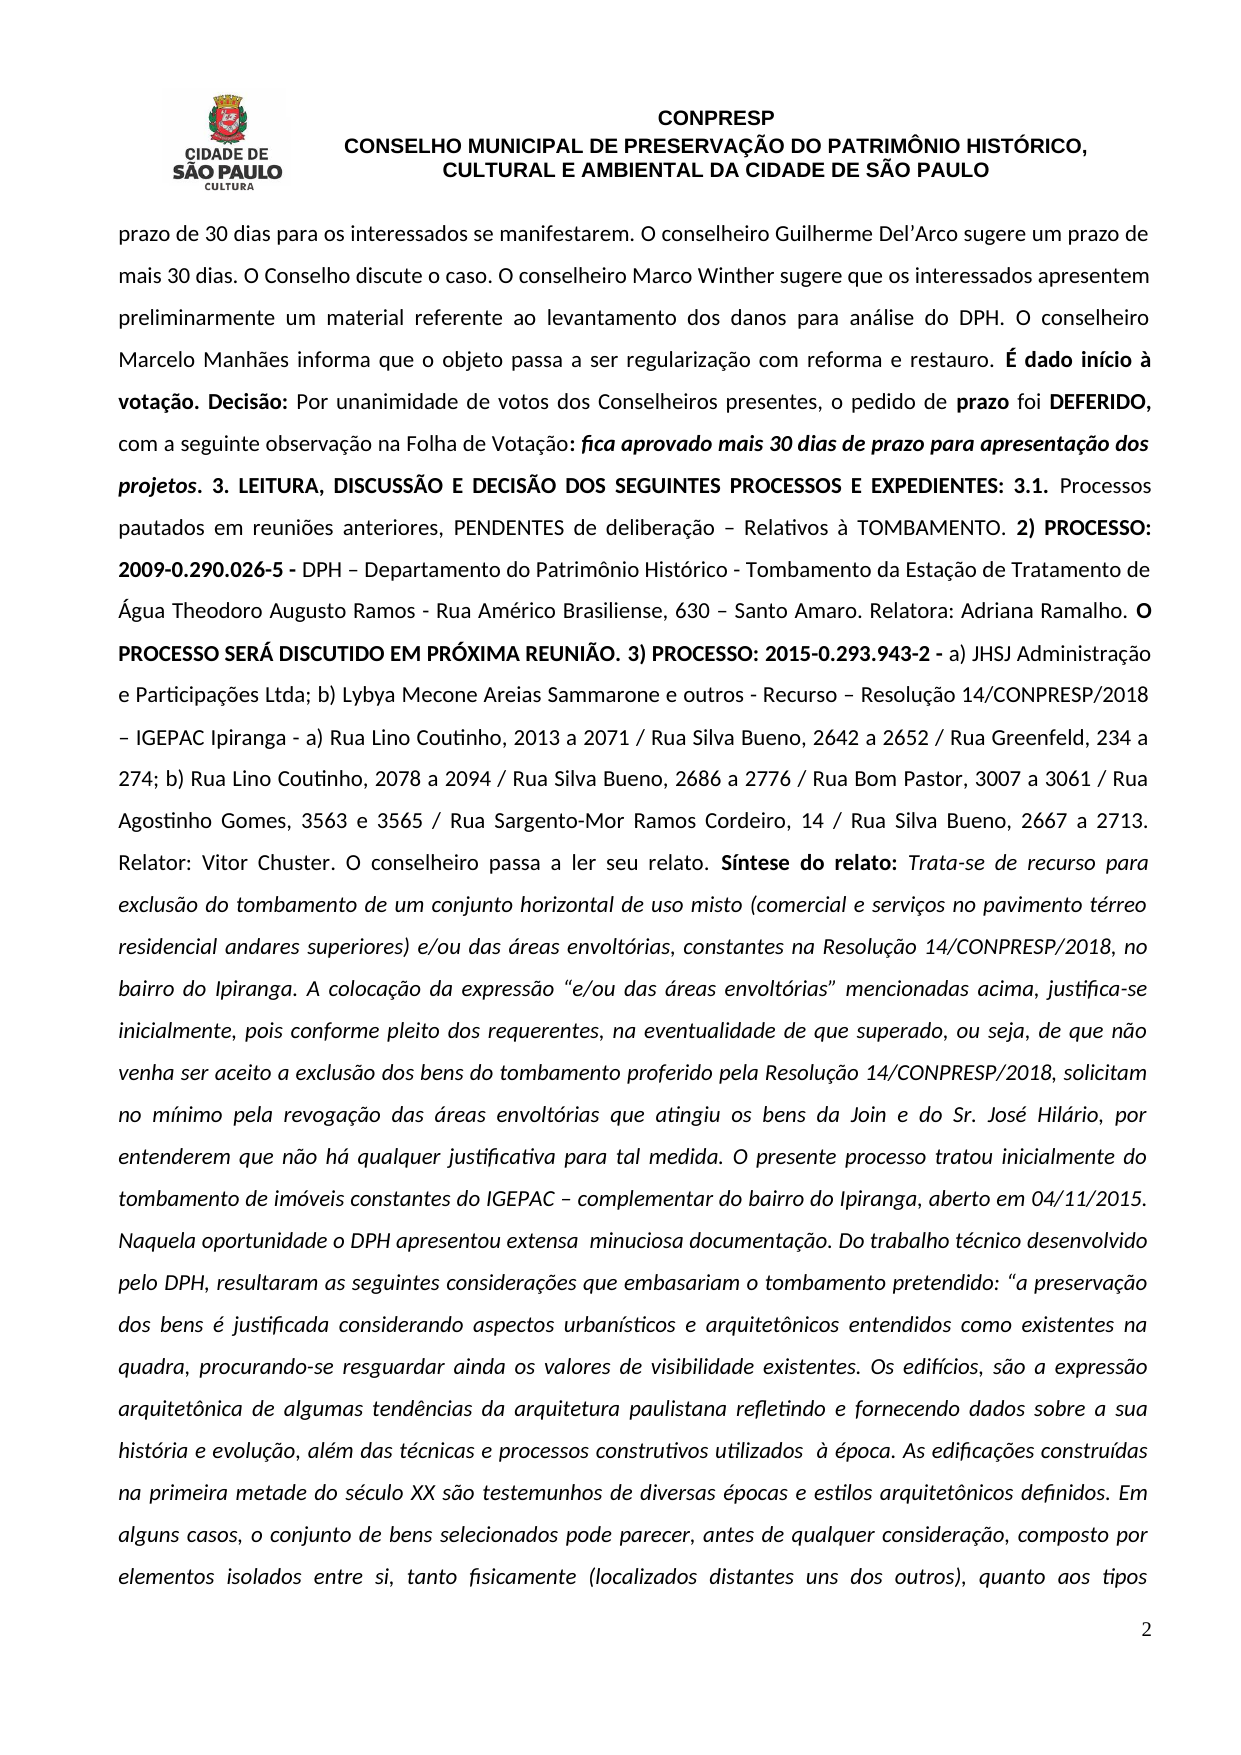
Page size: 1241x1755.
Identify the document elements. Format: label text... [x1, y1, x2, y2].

text prazo de 30 dias para os interessados se manifestarem. O conselheiro Guilherme Del’Arco sugere um prazo de mais 30 dias. O Conselho discute o caso. O conselheiro Marco Winther sugere que os interessados apresentem preliminarmente um material referente ao levantamento dos danos para análise do DPH. O conselheiro Marcelo Manhães informa que o objeto passa a ser regularização com reforma e restauro. É dado início à votação. Decisão: Por unanimidade de votos dos Conselheiros presentes, o pedido de prazo foi DEFERIDO, com a seguinte observação na Folha de Votação: fica aprovado mais 30 dias de prazo para apresentação dos projetos. 3. Leitura, discussão e decisão dos seguintes processos e expedientes: 3.1. Processos pautados em reuniões anteriores, pendentes de deliberação – Relativos à TOMBAMENTO. 2) Processo: 2009-0.290.026-5 - DPH – Departamento do Patrimônio Histórico - Tombamento da Estação de Tratamento de Água Theodoro Augusto Ramos - Rua Américo Brasiliense, 630 – Santo Amaro. Relatora: Adriana Ramalho. O PROCESSO SERÁ DISCUTIDO EM PRÓXIMA REUNIÃO. 3) Processo: 2015-0.293.943-2 - a) JHSJ Administração e Participações Ltda; b) Lybya Mecone Areias Sammarone e outros - Recurso – Resolução 14/CONPRESP/2018 – IGEPAC Ipiranga - a) Rua Lino Coutinho, 2013 a 2071 / Rua Silva Bueno, 2642 a 2652 / Rua Greenfeld, 234 a 274; b) Rua Lino Coutinho, 2078 a 2094 / Rua Silva Bueno, 2686 a 2776 / Rua Bom Pastor, 3007 a 3061 / Rua Agostinho Gomes, 3563 e 3565 / Rua Sargento-Mor Ramos Cordeiro, 14 / Rua Silva Bueno, 2667 a 2713. Relator: Vitor Chuster. O conselheiro passa a ler seu relato. Síntese do relato: Trata-se de recurso para exclusão do tombamento de um conjunto horizontal de uso misto (comercial e serviços no pavimento térreo residencial andares superiores) e/ou das áreas envoltórias, constantes na Resolução 14/CONPRESP/2018, no bairro do Ipiranga. A colocação da expressão “e/ou das áreas envoltórias” mencionadas acima, justifica-se inicialmente, pois conforme pleito dos requerentes, na eventualidade de que superado, ou seja, de que não venha ser aceito a exclusão dos bens do tombamento proferido pela Resolução 14/CONPRESP/2018, solicitam no mínimo pela revogação das áreas envoltórias que atingiu os bens da Join e do Sr. José Hilário, por entenderem que não há qualquer justificativa para tal medida. O presente processo tratou inicialmente do tombamento de imóveis constantes do IGEPAC – complementar do bairro do Ipiranga, aberto em 04/11/2015. Naquela oportunidade o DPH apresentou extensa minuciosa documentação. Do trabalho técnico desenvolvido pelo DPH, resultaram as seguintes considerações que embasariam o tombamento pretendido: “a preservação dos bens é justificada considerando aspectos urbanísticos e arquitetônicos entendidos como existentes na quadra, procurando-se resguardar ainda os valores de visibilidade existentes. Os edifícios, são a expressão arquitetônica de algumas tendências da arquitetura paulistana refletindo e fornecendo dados sobre a sua história e evolução, além das técnicas e processos construtivos utilizados à época. As edificações construídas na primeira metade do século XX são testemunhos de diversas épocas e estilos arquitetônicos definidos. Em alguns casos, o conjunto de bens selecionados pode parecer, antes de qualquer consideração, composto por elementos isolados entre si, tanto fisicamente (localizados distantes uns dos outros), quanto aos tipos [118, 219, 1152, 1590]
